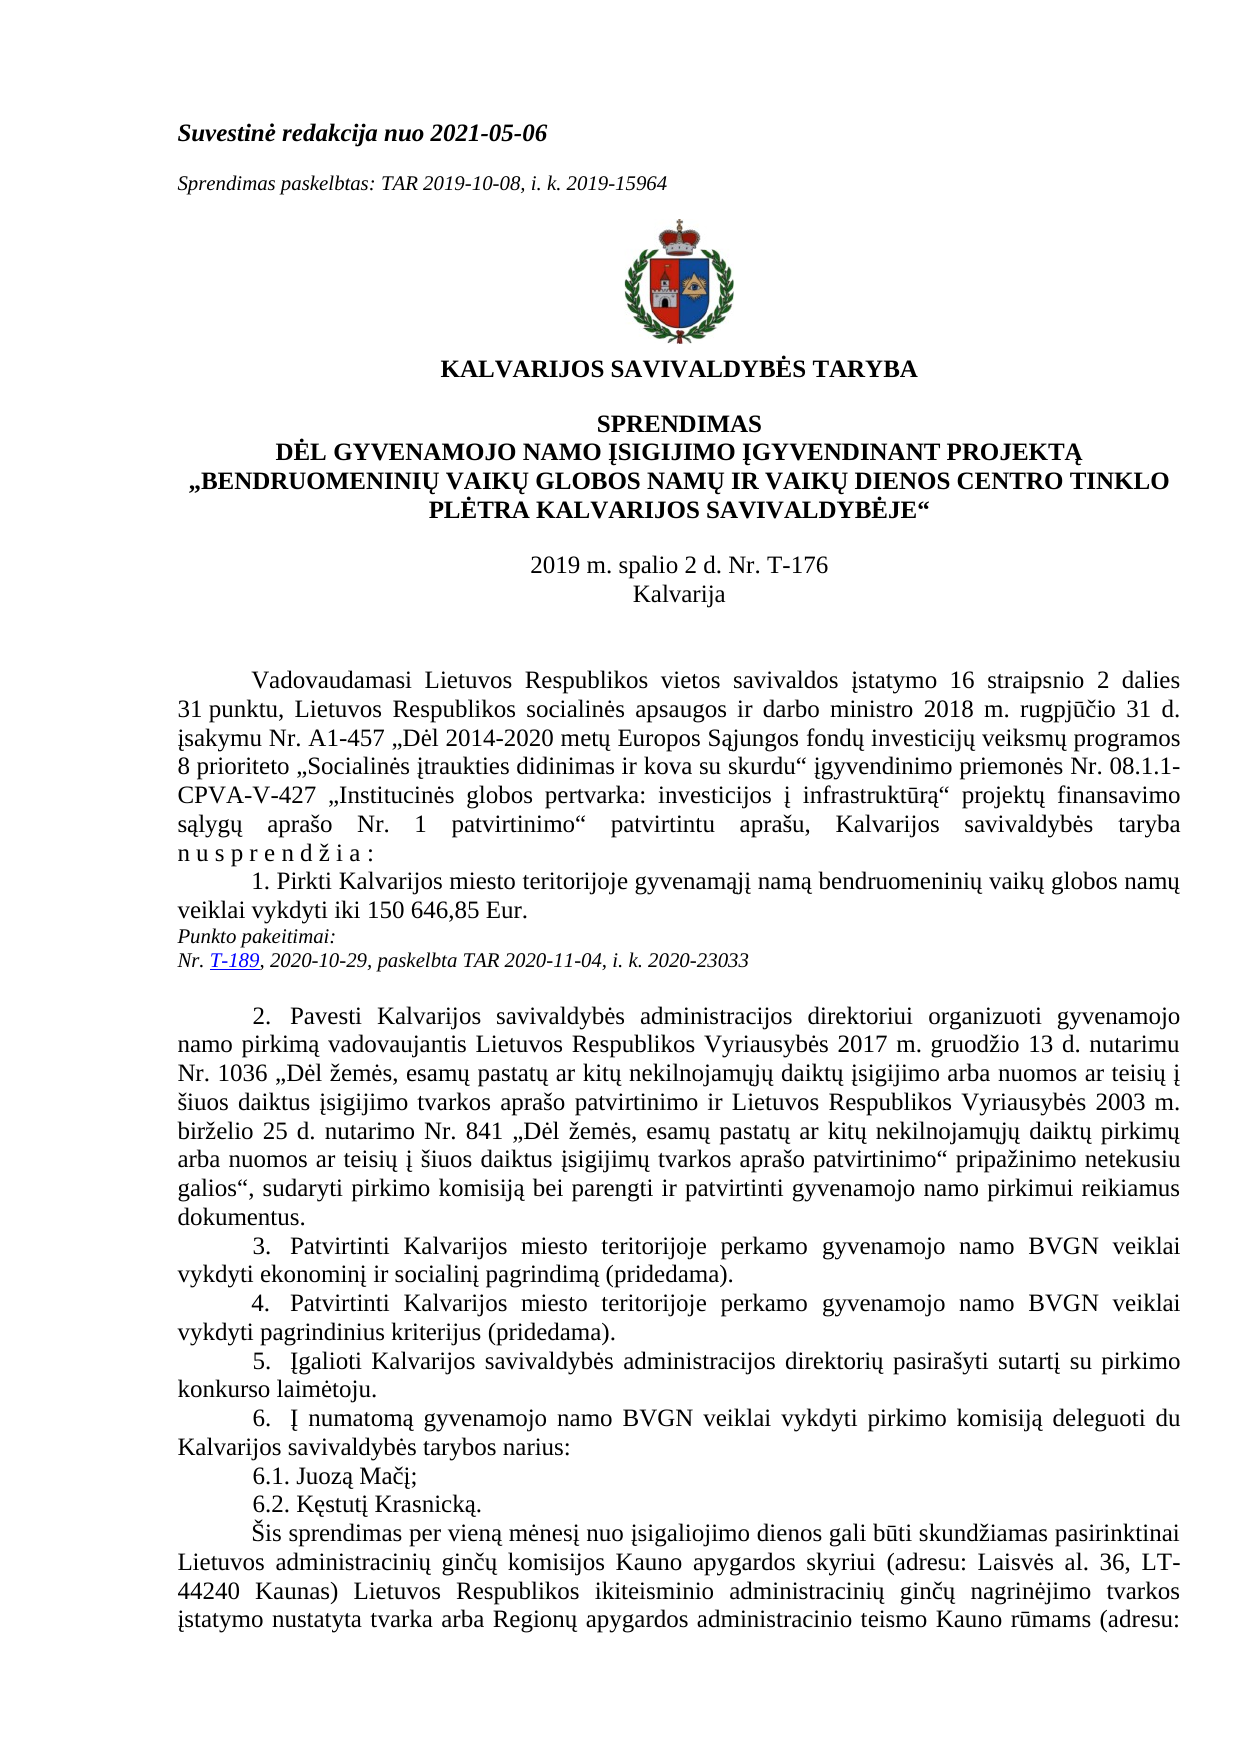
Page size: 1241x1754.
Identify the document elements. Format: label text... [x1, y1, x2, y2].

text Suvestinė redakcija nuo 2021-05-06 [177, 118, 1181, 147]
text Šis sprendimas per vieną mėnesį nuo įsigaliojimo dienos gali būti skundžiamas pasirinktinai Lietuvos administracinių ginčų komisijos Kauno apygardos skyriui (adresu: Laisvės al. 36, LT-44240 Kaunas) Lietuvos Respublikos ikiteisminio administracinių ginčų nagrinėjimo tvarkos įstatymo nustatyta tvarka arba Regionų apygardos administracinio teismo Kauno rūmams (adresu: [177, 1518, 1181, 1633]
text 2019 m. spalio 2 d. Nr. T-176 [177, 550, 1181, 579]
text Nr. T-189, 2020-10-29, paskelbta TAR 2020-11-04, i. k. 2020-23033 [177, 948, 1181, 972]
text 2. Pavesti Kalvarijos savivaldybės administracijos direktoriui organizuoti gyvenamojo namo pirkimą vadovaujantis Lietuvos Respublikos Vyriausybės 2017 m. gruodžio 13 d. nutarimu Nr. 1036 „Dėl žemės, esamų pastatų ar kitų nekilnojamųjų daiktų įsigijimo arba nuomos ar teisių į šiuos daiktus įsigijimo tvarkos aprašo patvirtinimo ir Lietuvos Respublikos Vyriausybės 2003 m. birželio 25 d. nutarimo Nr. 841 „Dėl žemės, esamų pastatų ar kitų nekilnojamųjų daiktų pirkimų arba nuomos ar teisių į šiuos daiktus įsigijimų tvarkos aprašo patvirtinimo“ pripažinimo netekusiu galios“, sudaryti pirkimo komisiją bei parengti ir patvirtinti gyvenamojo namo pirkimui reikiamus dokumentus. [177, 1001, 1181, 1231]
text 1. Pirkti Kalvarijos miesto teritorijoje gyvenamąjį namą bendruomeninių vaikų globos namų veiklai vykdyti iki 150 646,85 Eur. [177, 866, 1181, 924]
text KALVARIJOS SAVIVALDYBĖS TARYBA [177, 354, 1181, 382]
text Sprendimas paskelbtas: TAR 2019-10-08, i. k. 2019-15964 [177, 171, 1181, 195]
text DĖL GYVENAMOJO NAMO ĮSIGIJIMO ĮGYVENDINANT PROJEKTĄ „BENDRUOMENINIŲ VAIKŲ GLOBOS NAMŲ IR VAIKŲ DIENOS CENTRO TINKLO PLĖTRA KALVARIJOS SAVIVALDYBĖJE“ [177, 437, 1181, 524]
text Kalvarija [177, 579, 1181, 608]
text Punkto pakeitimai: [177, 924, 1181, 948]
text 5. Įgalioti Kalvarijos savivaldybės administracijos direktorių pasirašyti sutartį su pirkimo konkurso laimėtoju. [177, 1346, 1181, 1403]
text 6. Į numatomą gyvenamojo namo BVGN veiklai vykdyti pirkimo komisiją deleguoti du Kalvarijos savivaldybės tarybos narius: [177, 1403, 1181, 1461]
text 6.2. Kęstutį Krasnicką. [252, 1489, 1181, 1518]
text Vadovaudamasi Lietuvos Respublikos vietos savivaldos įstatymo 16 straipsnio 2 dalies 31 punktu, Lietuvos Respublikos socialinės apsaugos ir darbo ministro 2018 m. rugpjūčio 31 d. įsakymu Nr. A1-457 „Dėl 2014-2020 metų Europos Sąjungos fondų investicijų veiksmų programos 8 prioriteto „Socialinės įtraukties didinimas ir kova su skurdu“ įgyvendinimo priemonės Nr. 08.1.1-CPVA-V-427 „Institucinės globos pertvarka: investicijos į infrastruktūrą“ projektų finansavimo sąlygų aprašo Nr. 1 patvirtinimo“ patvirtintu aprašu, Kalvarijos savivaldybės taryba nusprendžia: [177, 665, 1181, 866]
text 4. Patvirtinti Kalvarijos miesto teritorijoje perkamo gyvenamojo namo BVGN veiklai vykdyti pagrindinius kriterijus (pridedama). [177, 1288, 1181, 1346]
text 3. Patvirtinti Kalvarijos miesto teritorijoje perkamo gyvenamojo namo BVGN veiklai vykdyti ekonominį ir socialinį pagrindimą (pridedama). [177, 1231, 1181, 1288]
text 6.1. Juozą Mačį; [252, 1461, 1181, 1489]
text SPRENDIMAS [177, 409, 1181, 437]
